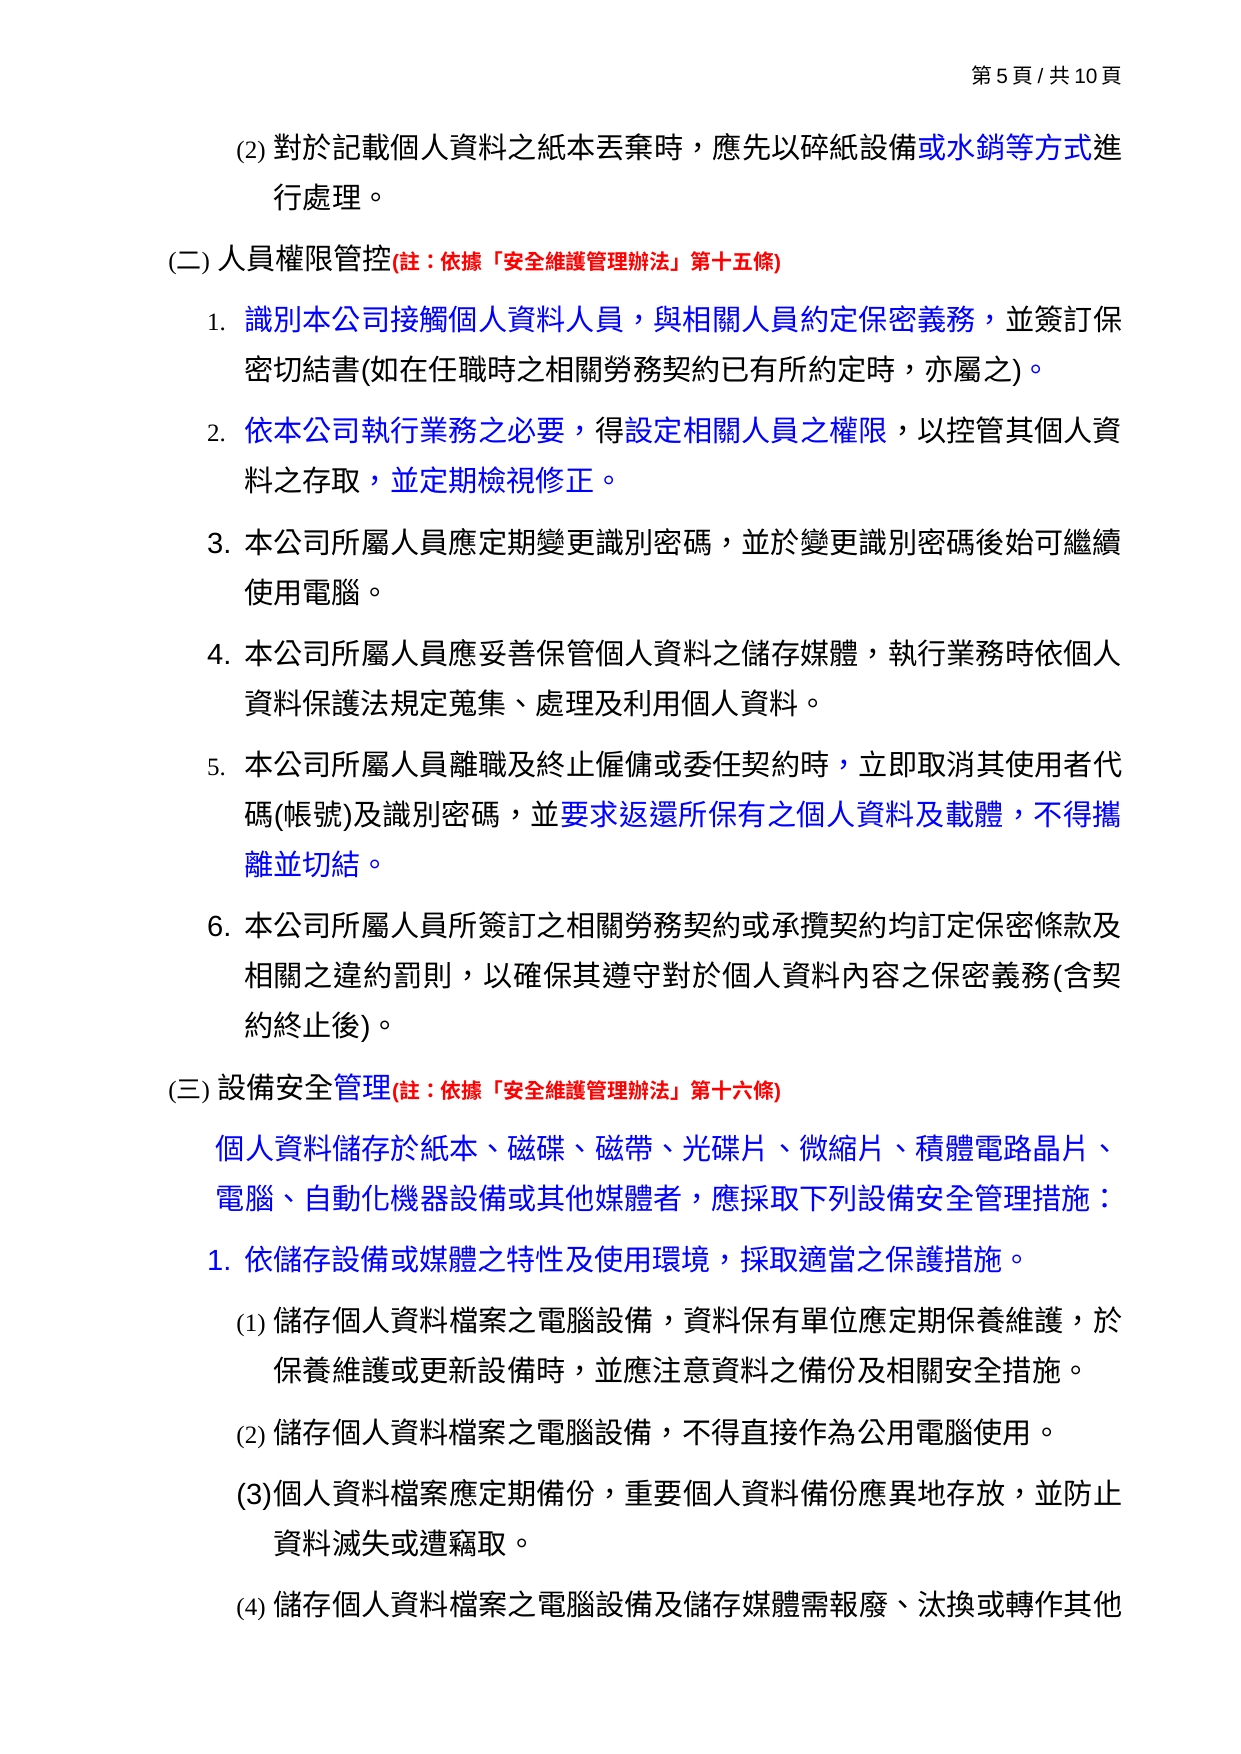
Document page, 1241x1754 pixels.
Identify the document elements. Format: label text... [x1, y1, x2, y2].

list 個人資料檔案應定期備份，重要個人資料備份應異地存放，並防止資料滅失或遭竊取。 [236, 1464, 1122, 1564]
list 依本公司執行業務之必要，得設定相關人員之權限，以控管其個人資料之存取，並定期檢視修正。 [207, 402, 1122, 502]
list 本公司所屬人員所簽訂之相關勞務契約或承攬契約均訂定保密條款及相關之違約罰則，以確保其遵守對於個人資料內容之保密義務(含契約終止後)。 [207, 897, 1122, 1047]
text 個人資料儲存於紙本、磁碟、磁帶、光碟片、微縮片、積體電路晶片、電腦、自動化機器設備或其他媒體者，應採取下列設備安全管理措施： [216, 1119, 1122, 1219]
list 本公司所屬人員離職及終止僱傭或委任契約時，立即取消其使用者代碼(帳號)及識別密碼，並要求返還所保有之個人資料及載體，不得攜離並切結。 [207, 736, 1122, 886]
list 儲存個人資料檔案之電腦設備及儲存媒體需報廢、汰換或轉作其他 [236, 1576, 1122, 1626]
list 識別本公司接觸個人資料人員，與相關人員約定保密義務，並簽訂保密切結書(如在任職時之相關勞務契約已有所約定時，亦屬之)。 [207, 291, 1122, 391]
list 設備安全管理(註：依據「安全維護管理辦法」第十六條) [168, 1058, 1122, 1108]
list 依儲存設備或媒體之特性及使用環境，採取適當之保護措施。 [207, 1231, 1122, 1281]
list 儲存個人資料檔案之電腦設備，資料保有單位應定期保養維護，於保養維護或更新設備時，並應注意資料之備份及相關安全措施。 [236, 1292, 1122, 1392]
list 人員權限管控(註：依據「安全維護管理辦法」第十五條) [168, 229, 1122, 279]
list 本公司所屬人員應妥善保管個人資料之儲存媒體，執行業務時依個人資料保護法規定蒐集、處理及利用個人資料。 [207, 624, 1122, 724]
list 儲存個人資料檔案之電腦設備，不得直接作為公用電腦使用。 [236, 1403, 1122, 1453]
list 本公司所屬人員應定期變更識別密碼，並於變更識別密碼後始可繼續使用電腦。 [207, 513, 1122, 613]
list 對於記載個人資料之紙本丟棄時，應先以碎紙設備或水銷等方式進行處理。 [236, 118, 1122, 218]
